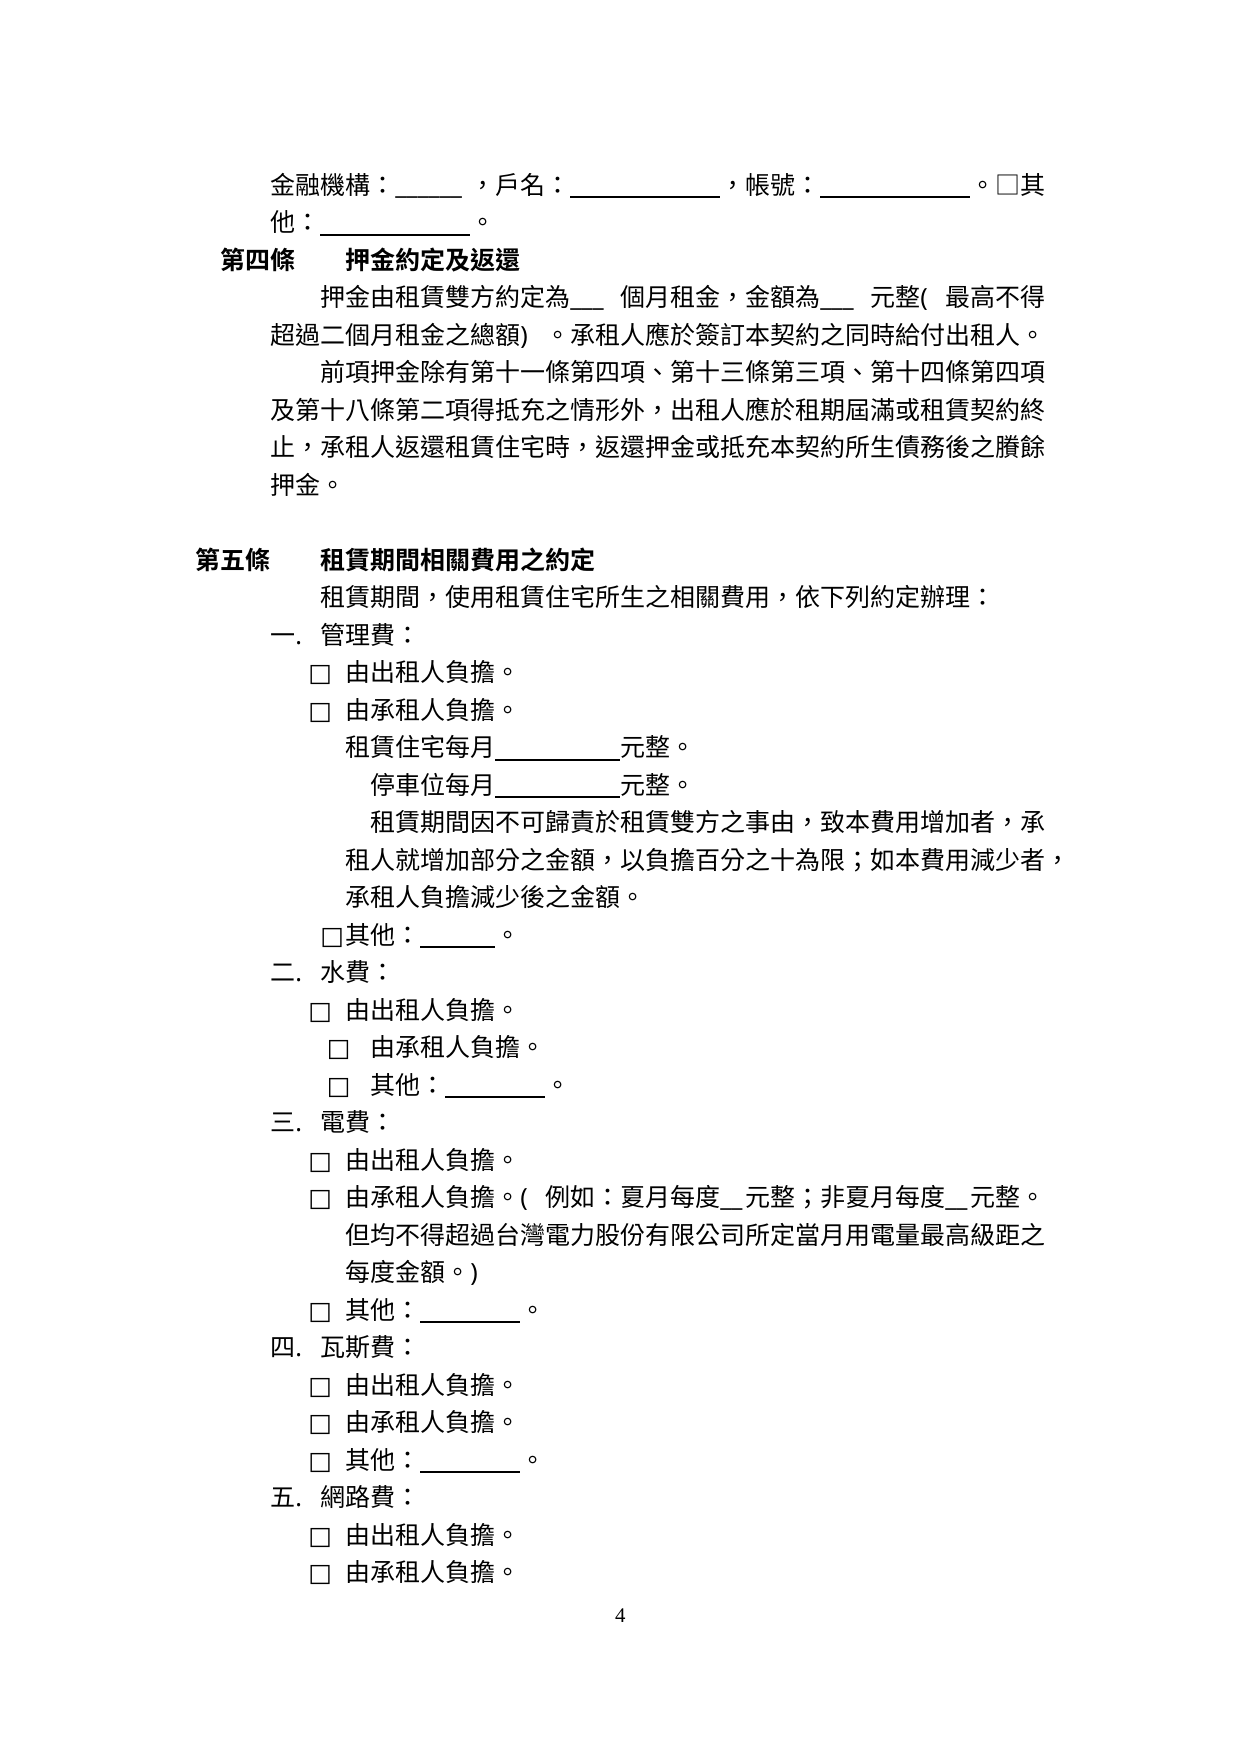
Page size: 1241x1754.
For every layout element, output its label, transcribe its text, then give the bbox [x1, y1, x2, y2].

list 網路費： [257, 1477, 1045, 1514]
text 租賃期間，使用租賃住宅所生之相關費用，依下列約定辦理： [254, 577, 1045, 614]
text □由出租人負擔。 [195, 1514, 1045, 1552]
text □其他： 。 [283, 1289, 1045, 1327]
text 租賃住宅每月 元整。 [299, 727, 1045, 764]
text □由承租人負擔。 [195, 689, 1045, 727]
list 電費： [257, 1102, 1045, 1139]
text 押金由租賃雙方約定為___個月租金，金額為___元整(最高不得超過二個月租金之總額)。承租人應於簽訂本契約之同時給付出租人。 [254, 277, 1045, 352]
text 前項押金除有第十一條第四項、第十三條第三項、第十四條第四項及第十八條第二項得抵充之情形外，出租人應於租期屆滿或租賃契約終止，承租人返還租賃住宅時，返還押金或抵充本契約所生債務後之賸餘押金。 [254, 352, 1045, 502]
text □由承租人負擔。 [195, 1552, 1045, 1589]
list 瓦斯費： [257, 1327, 1045, 1364]
text □其他： 。 [246, 1439, 1045, 1477]
list 管理費： [257, 614, 1045, 652]
text □其他： 。 [299, 1064, 1045, 1102]
text 第四條 押金約定及返還 [198, 239, 1045, 277]
text □由承租人負擔。 [246, 1402, 1045, 1439]
text □由承租人負擔。(例如：夏月每度__元整；非夏月每度__元整。但均不得超過台灣電力股份有限公司所定當月用電量最高級距之每度金額。) [283, 1177, 1045, 1289]
text □由出租人負擔。 [195, 652, 1045, 689]
list 水費： [257, 952, 1045, 989]
text □由出租人負擔。 [195, 989, 1045, 1027]
text 金融機構：______，戶名： ，帳號： 。□其他： 。 [254, 164, 1045, 239]
text □由承租人負擔。 [299, 1027, 1045, 1064]
text □由出租人負擔。 [279, 1139, 1045, 1177]
text 第五條 租賃期間相關費用之約定 [195, 502, 1045, 577]
text □其他： 。 [195, 914, 1045, 952]
text 租賃期間因不可歸責於租賃雙方之事由，致本費用增加者，承租人就增加部分之金額，以負擔百分之十為限；如本費用減少者，承租人負擔減少後之金額。 [325, 802, 1045, 914]
text 停車位每月 元整。 [195, 764, 1045, 802]
text □由出租人負擔。 [246, 1364, 1045, 1402]
